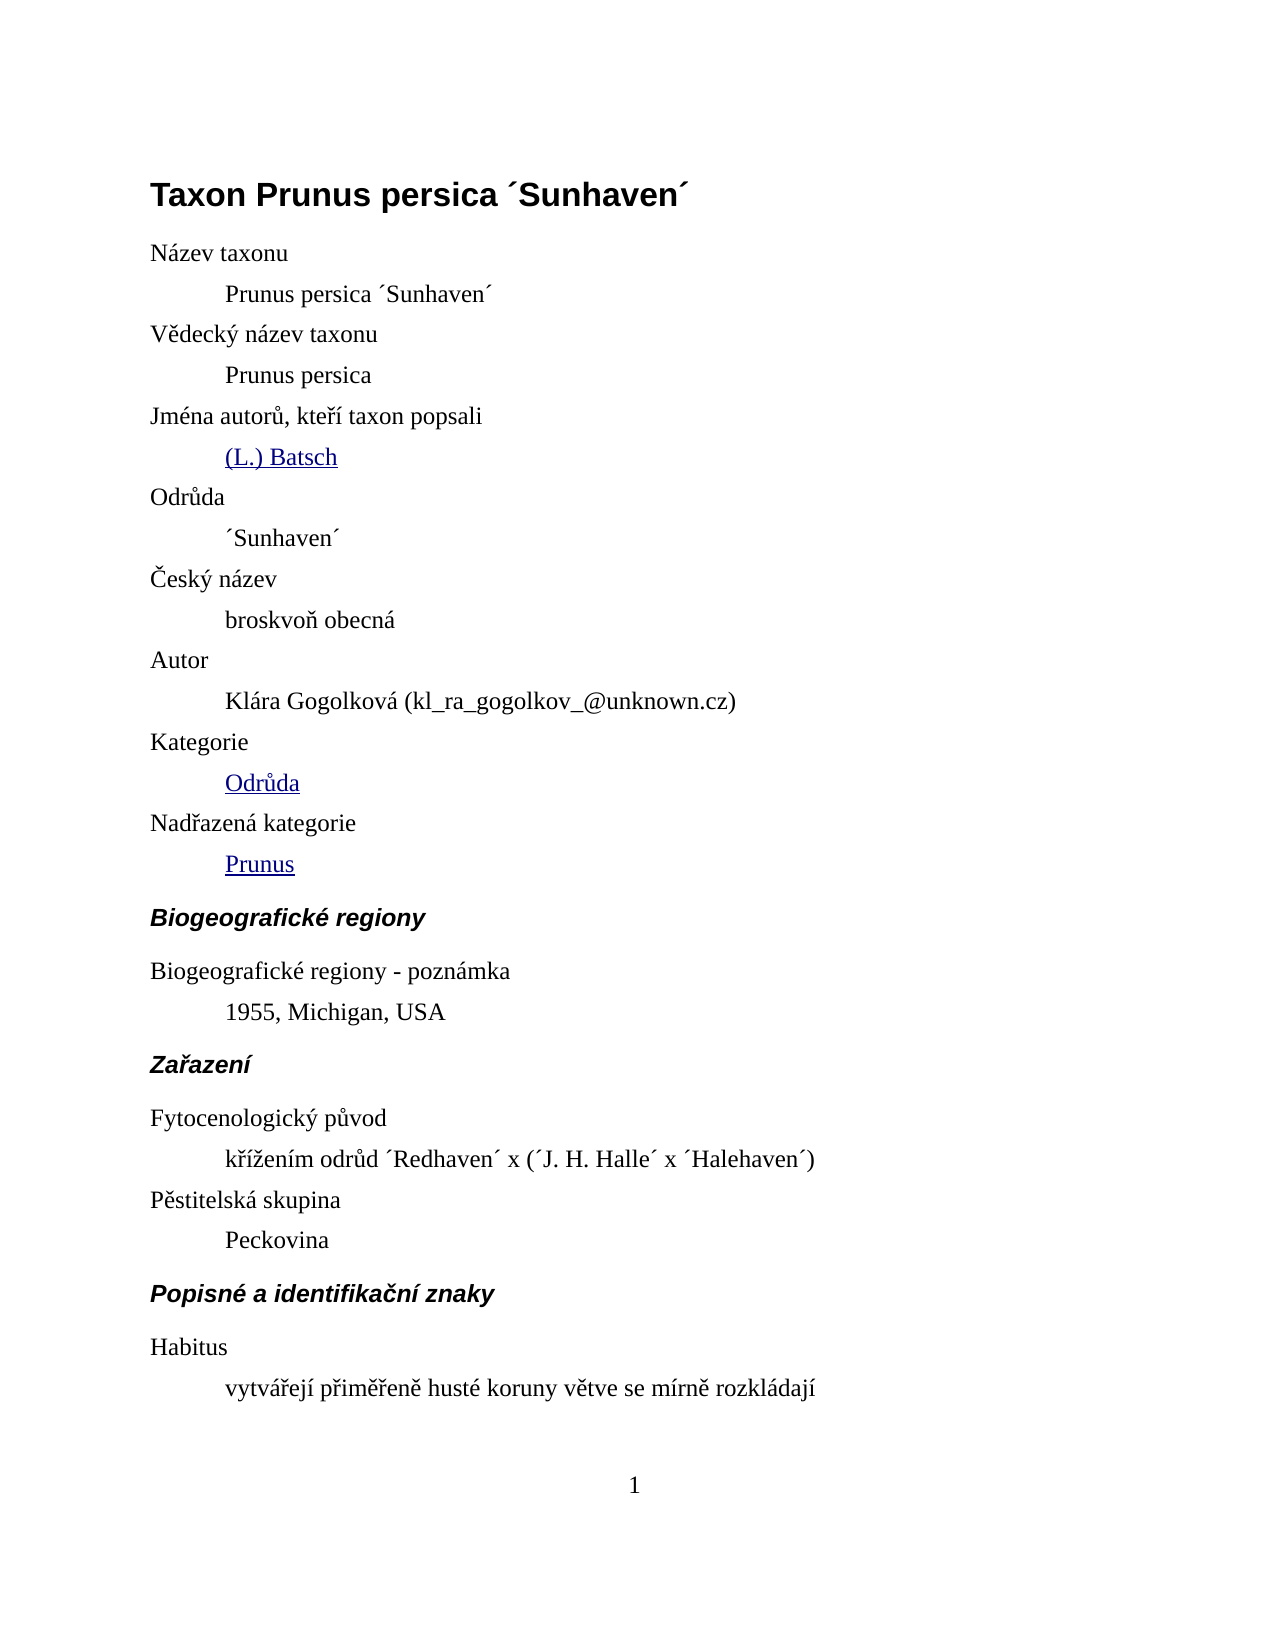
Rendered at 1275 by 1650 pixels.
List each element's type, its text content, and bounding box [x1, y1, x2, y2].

text Vědecký název taxonu [150, 319, 1125, 348]
text (L.) Batsch [225, 442, 1125, 471]
text Klára Gogolková (kl_ra_gogolkov_@unknown.cz) [225, 686, 1125, 715]
text 1955, Michigan, USA [225, 997, 1125, 1025]
subtitle Popisné a identifikační znaky [150, 1279, 1125, 1308]
text Prunus persica ´Sunhaven´ [225, 279, 1125, 308]
text Pěstitelská skupina [150, 1185, 1125, 1213]
text Odrůda [225, 768, 1125, 796]
text Peckovina [225, 1226, 1125, 1254]
subtitle Biogeografické regiony [150, 903, 1125, 931]
text Fytocenologický původ [150, 1103, 1125, 1132]
text křížením odrůd ´Redhaven´ x (´J. H. Halle´ x ´Halehaven´) [225, 1144, 1125, 1173]
text Odrůda [150, 482, 1125, 511]
text Český název [150, 564, 1125, 593]
text Biogeografické regiony - poznámka [150, 956, 1125, 984]
text Jména autorů, kteří taxon popsali [150, 401, 1125, 430]
text Habitus [150, 1332, 1125, 1361]
text Autor [150, 645, 1125, 674]
text Název taxonu [150, 238, 1125, 267]
subtitle Zařazení [150, 1050, 1125, 1079]
text vytvářejí přiměřeně husté koruny větve se mírně rozkládají [225, 1373, 1125, 1402]
subtitle Taxon Prunus persica ´Sunhaven´ [150, 175, 1125, 214]
text Prunus persica [225, 360, 1125, 389]
text Prunus [225, 849, 1125, 878]
text ´Sunhaven´ [225, 523, 1125, 552]
text broskvoň obecná [225, 605, 1125, 633]
text Kategorie [150, 727, 1125, 756]
text Nadřazená kategorie [150, 808, 1125, 837]
